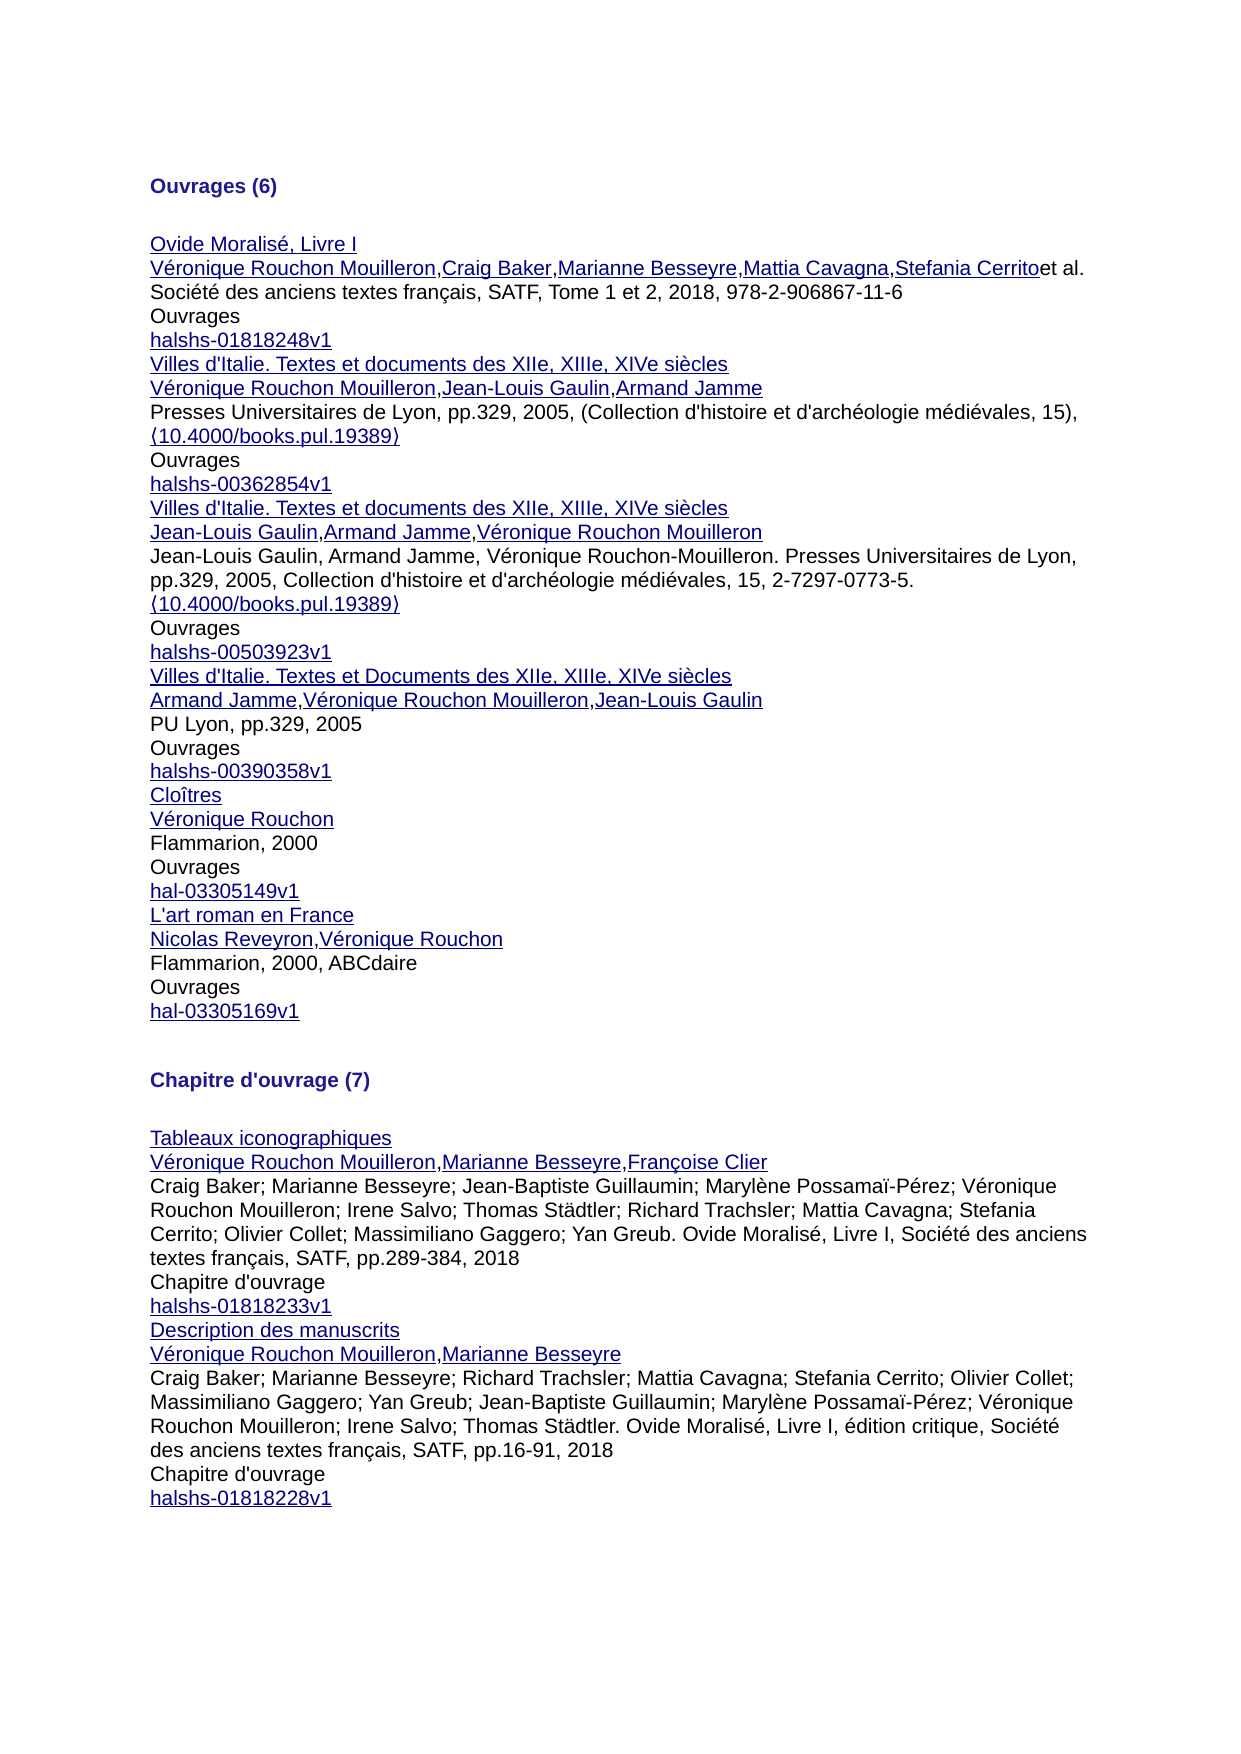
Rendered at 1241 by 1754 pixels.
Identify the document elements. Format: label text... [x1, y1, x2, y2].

table_cell Villes d'Italie. Textes et documents des XIIe, XIIIe, XIVe siècles Jean-Louis Gaulin,Armand Jamme,Véronique Rouchon Mouilleron Jean-Louis Gaulin, Armand Jamme, Véronique Rouchon-Mouilleron. Presses Universitaires de Lyon, pp.329, 2005, Collection d'histoire et d'archéologie médiévales, 15, 2-7297-0773-5. ⟨10.4000/books.pul.19389⟩ Ouvrages halshs-00503923v1 [150, 496, 1090, 663]
table_header Tableaux iconographiques Véronique Rouchon Mouilleron,Marianne Besseyre,Françoise Clier Craig Baker; Marianne Besseyre; Jean-Baptiste Guillaumin; Marylène Possamaï-Pérez; Véronique Rouchon Mouilleron; Irene Salvo; Thomas Städtler; Richard Trachsler; Mattia Cavagna; Stefania Cerrito; Olivier Collet; Massimiliano Gaggero; Yan Greub. Ovide Moralisé, Livre I, Société des anciens textes français, SATF, pp.289-384, 2018 Chapitre d'ouvrage halshs-01818233v1 [150, 1126, 1090, 1318]
table_cell Description des manuscrits Véronique Rouchon Mouilleron,Marianne Besseyre Craig Baker; Marianne Besseyre; Richard Trachsler; Mattia Cavagna; Stefania Cerrito; Olivier Collet; Massimiliano Gaggero; Yan Greub; Jean-Baptiste Guillaumin; Marylène Possamaï-Pérez; Véronique Rouchon Mouilleron; Irene Salvo; Thomas Städtler. Ovide Moralisé, Livre I, édition critique, Société des anciens textes français, SATF, pp.16-91, 2018 Chapitre d'ouvrage halshs-01818228v1 [150, 1318, 1090, 1509]
subtitle Ouvrages (6) [150, 174, 1090, 198]
table_cell Villes d'Italie. Textes et documents des XIIe, XIIIe, XIVe siècles Véronique Rouchon Mouilleron,Jean-Louis Gaulin,Armand Jamme Presses Universitaires de Lyon, pp.329, 2005, (Collection d'histoire et d'archéologie médiévales, 15), ⟨10.4000/books.pul.19389⟩ Ouvrages halshs-00362854v1 [150, 352, 1090, 496]
table_cell Villes d'Italie. Textes et Documents des XIIe, XIIIe, XIVe siècles Armand Jamme,Véronique Rouchon Mouilleron,Jean-Louis Gaulin PU Lyon, pp.329, 2005 Ouvrages halshs-00390358v1 [150, 664, 1090, 783]
subtitle Chapitre d'ouvrage (7) [150, 1068, 1090, 1092]
table_cell L'art roman en France Nicolas Reveyron,Véronique Rouchon Flammarion, 2000, ABCdaire Ouvrages hal-03305169v1 [150, 903, 1090, 1023]
table_header Ovide Moralisé, Livre I Véronique Rouchon Mouilleron,Craig Baker,Marianne Besseyre,Mattia Cavagna,Stefania Cerritoet al. Société des anciens textes français, SATF, Tome 1 et 2, 2018, 978-2-906867-11-6 Ouvrages halshs-01818248v1 [150, 232, 1090, 352]
table_cell Cloîtres Véronique Rouchon Flammarion, 2000 Ouvrages hal-03305149v1 [150, 783, 1090, 903]
